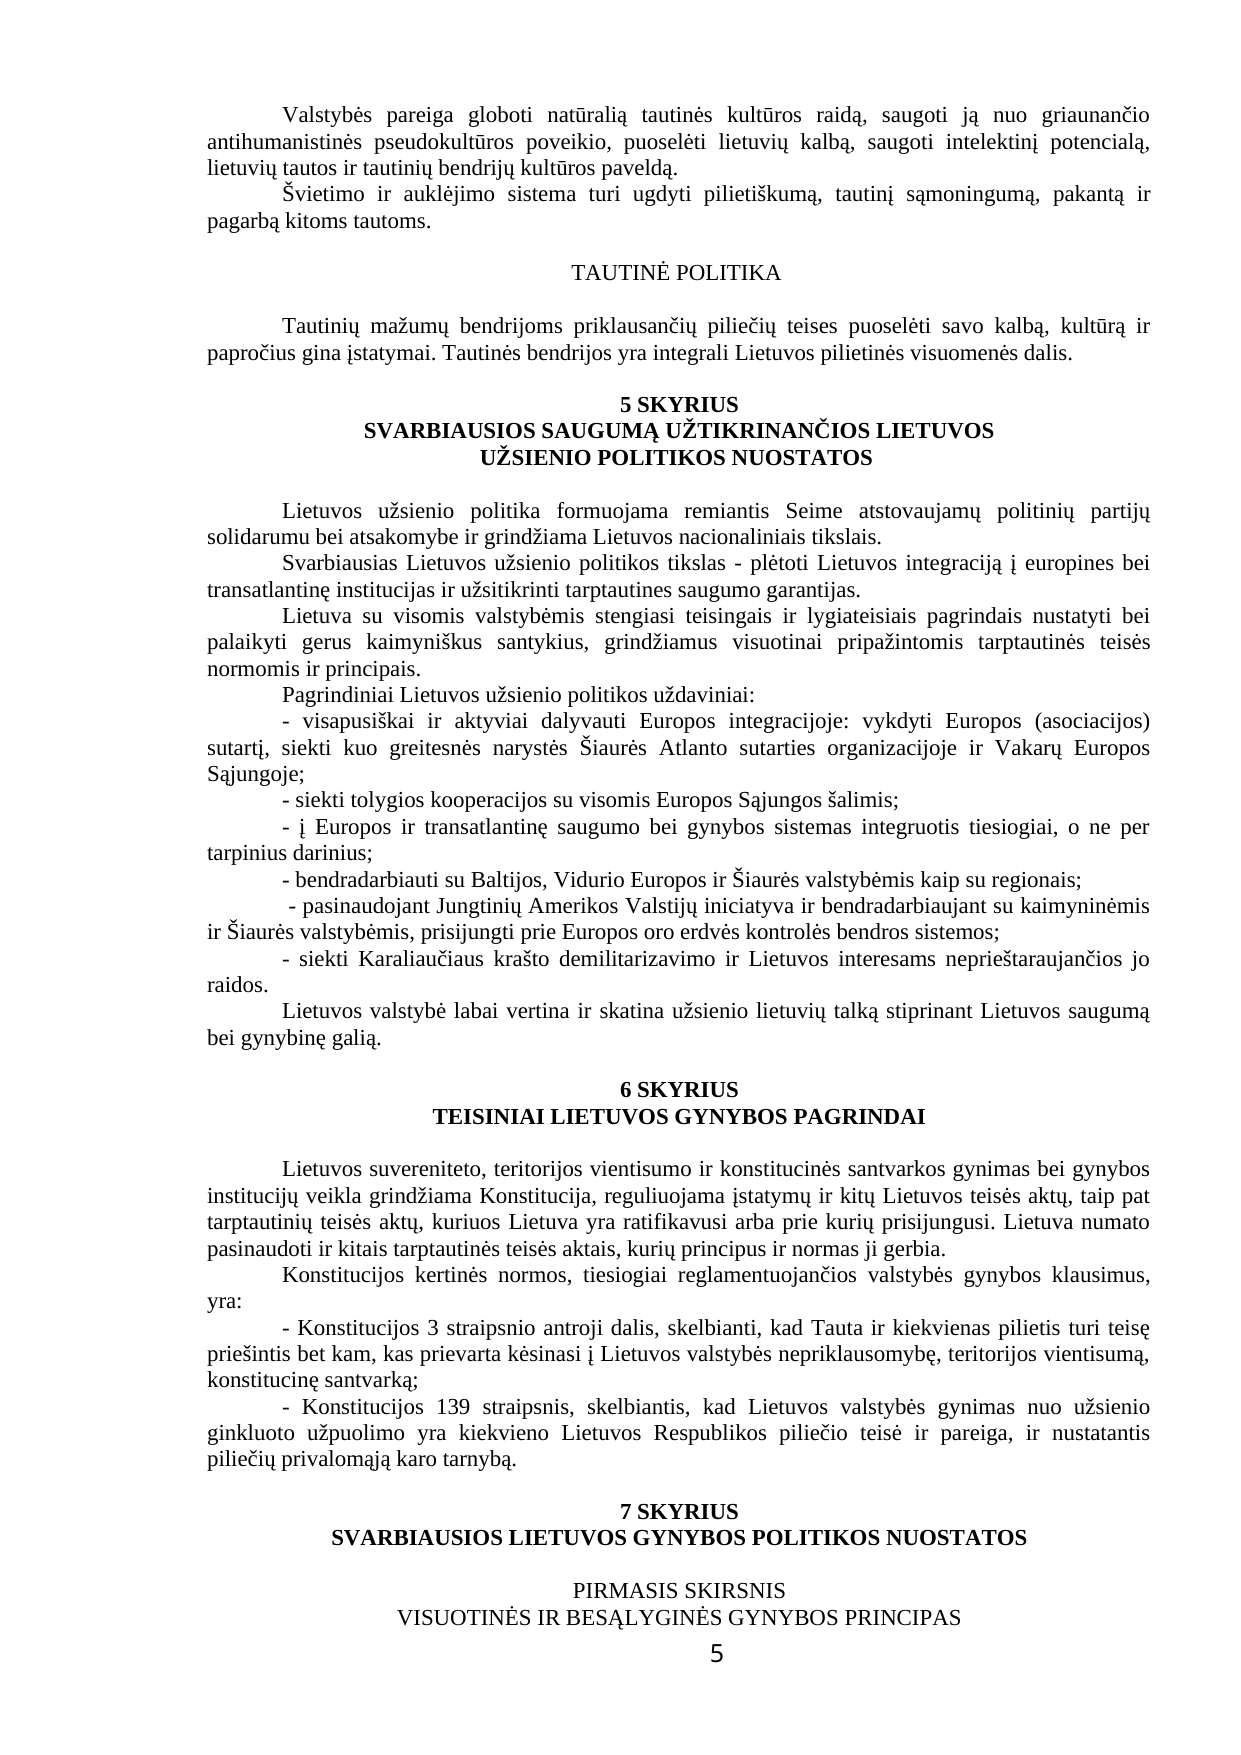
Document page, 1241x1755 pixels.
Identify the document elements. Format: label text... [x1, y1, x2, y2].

text - siekti Karaliaučiaus krašto demilitarizavimo ir Lietuvos interesams neprieštaraujančios jo raidos. [207, 945, 1152, 997]
text TAUTINĖ POLITIKA [207, 259, 1152, 286]
text 6 skyrius [207, 1076, 1152, 1103]
text Lietuvos valstybė labai vertina ir skatina užsienio lietuvių talką stiprinant Lietuvos saugumą bei gynybinę galią. [207, 997, 1152, 1050]
text Svarbiausias Lietuvos užsienio politikos tikslas - plėtoti Lietuvos integraciją į europines bei transatlantinę institucijas ir užsitikrinti tarptautines saugumo garantijas. [207, 549, 1152, 602]
text TEISINIAI LIETUVOS GYNYBOS PAGRINDAI [207, 1103, 1152, 1129]
text VISUOTINĖS IR BESĄLYGINĖS GYNYBOS PRINCIPAS [207, 1603, 1152, 1630]
text - į Europos ir transatlantinę saugumo bei gynybos sistemas integruotis tiesiogiai, o ne per tarpinius darinius; [207, 813, 1152, 866]
text SVARBIAUSIOS LIETUVOS GYNYBOS POLITIKOS NUOSTATOS [207, 1524, 1152, 1551]
text Tautinių mažumų bendrijoms priklausančių piliečių teises puoselėti savo kalbą, kultūrą ir papročius gina įstatymai. Tautinės bendrijos yra integrali Lietuvos pilietinės visuomenės dalis. [207, 312, 1152, 365]
text Konstitucijos kertinės normos, tiesiogiai reglamentuojančios valstybės gynybos klausimus, yra: [207, 1261, 1152, 1314]
text - Konstitucijos 139 straipsnis, skelbiantis, kad Lietuvos valstybės gynimas nuo užsienio ginkluoto užpuolimo yra kiekvieno Lietuvos Respublikos piliečio teisė ir pareiga, ir nustatantis piliečių privalomąją karo tarnybą. [207, 1393, 1152, 1472]
text Pagrindiniai Lietuvos užsienio politikos uždaviniai: [207, 681, 1152, 707]
text PirmasIS skirsnis [207, 1577, 1152, 1603]
text UŽSIENIO POLITIKOS NUOSTATOS [207, 444, 1152, 470]
text 7 skyrius [207, 1498, 1152, 1524]
text - visapusiškai ir aktyviai dalyvauti Europos integracijoje: vykdyti Europos (asociacijos) sutartį, siekti kuo greitesnės narystės Šiaurės Atlanto sutarties organizacijoje ir Vakarų Europos Sąjungoje; [207, 707, 1152, 787]
text - Konstitucijos 3 straipsnio antroji dalis, skelbianti, kad Tauta ir kiekvienas pilietis turi teisę priešintis bet kam, kas prievarta kėsinasi į Lietuvos valstybės nepriklausomybę, teritorijos vientisumą, konstitucinę santvarką; [207, 1314, 1152, 1393]
text 5 skyrius [207, 391, 1152, 418]
text Lietuva su visomis valstybėmis stengiasi teisingais ir lygiateisiais pagrindais nustatyti bei palaikyti gerus kaimyniškus santykius, grindžiamus visuotinai pripažintomis tarptautinės teisės normomis ir principais. [207, 602, 1152, 681]
text - siekti tolygios kooperacijos su visomis Europos Sąjungos šalimis; [207, 787, 1152, 813]
text SVARBIAUSIOS SAUGUMĄ UŽTIKRINANČIOS LIETUVOS [207, 418, 1152, 444]
text Valstybės pareiga globoti natūralią tautinės kultūros raidą, saugoti ją nuo griaunančio antihumanistinės pseudokultūros poveikio, puoselėti lietuvių kalbą, saugoti intelektinį potencialą, lietuvių tautos ir tautinių bendrijų kultūros paveldą. [207, 101, 1152, 180]
text Lietuvos užsienio politika formuojama remiantis Seime atstovaujamų politinių partijų solidarumu bei atsakomybe ir grindžiama Lietuvos nacionaliniais tikslais. [207, 497, 1152, 549]
text Lietuvos suvereniteto, teritorijos vientisumo ir konstitucinės santvarkos gynimas bei gynybos institucijų veikla grindžiama Konstitucija, reguliuojama įstatymų ir kitų Lietuvos teisės aktų, taip pat tarptautinių teisės aktų, kuriuos Lietuva yra ratifikavusi arba prie kurių prisijungusi. Lietuva numato pasinaudoti ir kitais tarptautinės teisės aktais, kurių principus ir normas ji gerbia. [207, 1156, 1152, 1261]
text - pasinaudojant Jungtinių Amerikos Valstijų iniciatyva ir bendradarbiaujant su kaimyninėmis ir Šiaurės valstybėmis, prisijungti prie Europos oro erdvės kontrolės bendros sistemos; [207, 892, 1152, 945]
text - bendradarbiauti su Baltijos, Vidurio Europos ir Šiaurės valstybėmis kaip su regionais; [207, 866, 1152, 892]
text Švietimo ir auklėjimo sistema turi ugdyti pilietiškumą, tautinį sąmoningumą, pakantą ir pagarbą kitoms tautoms. [207, 180, 1152, 233]
